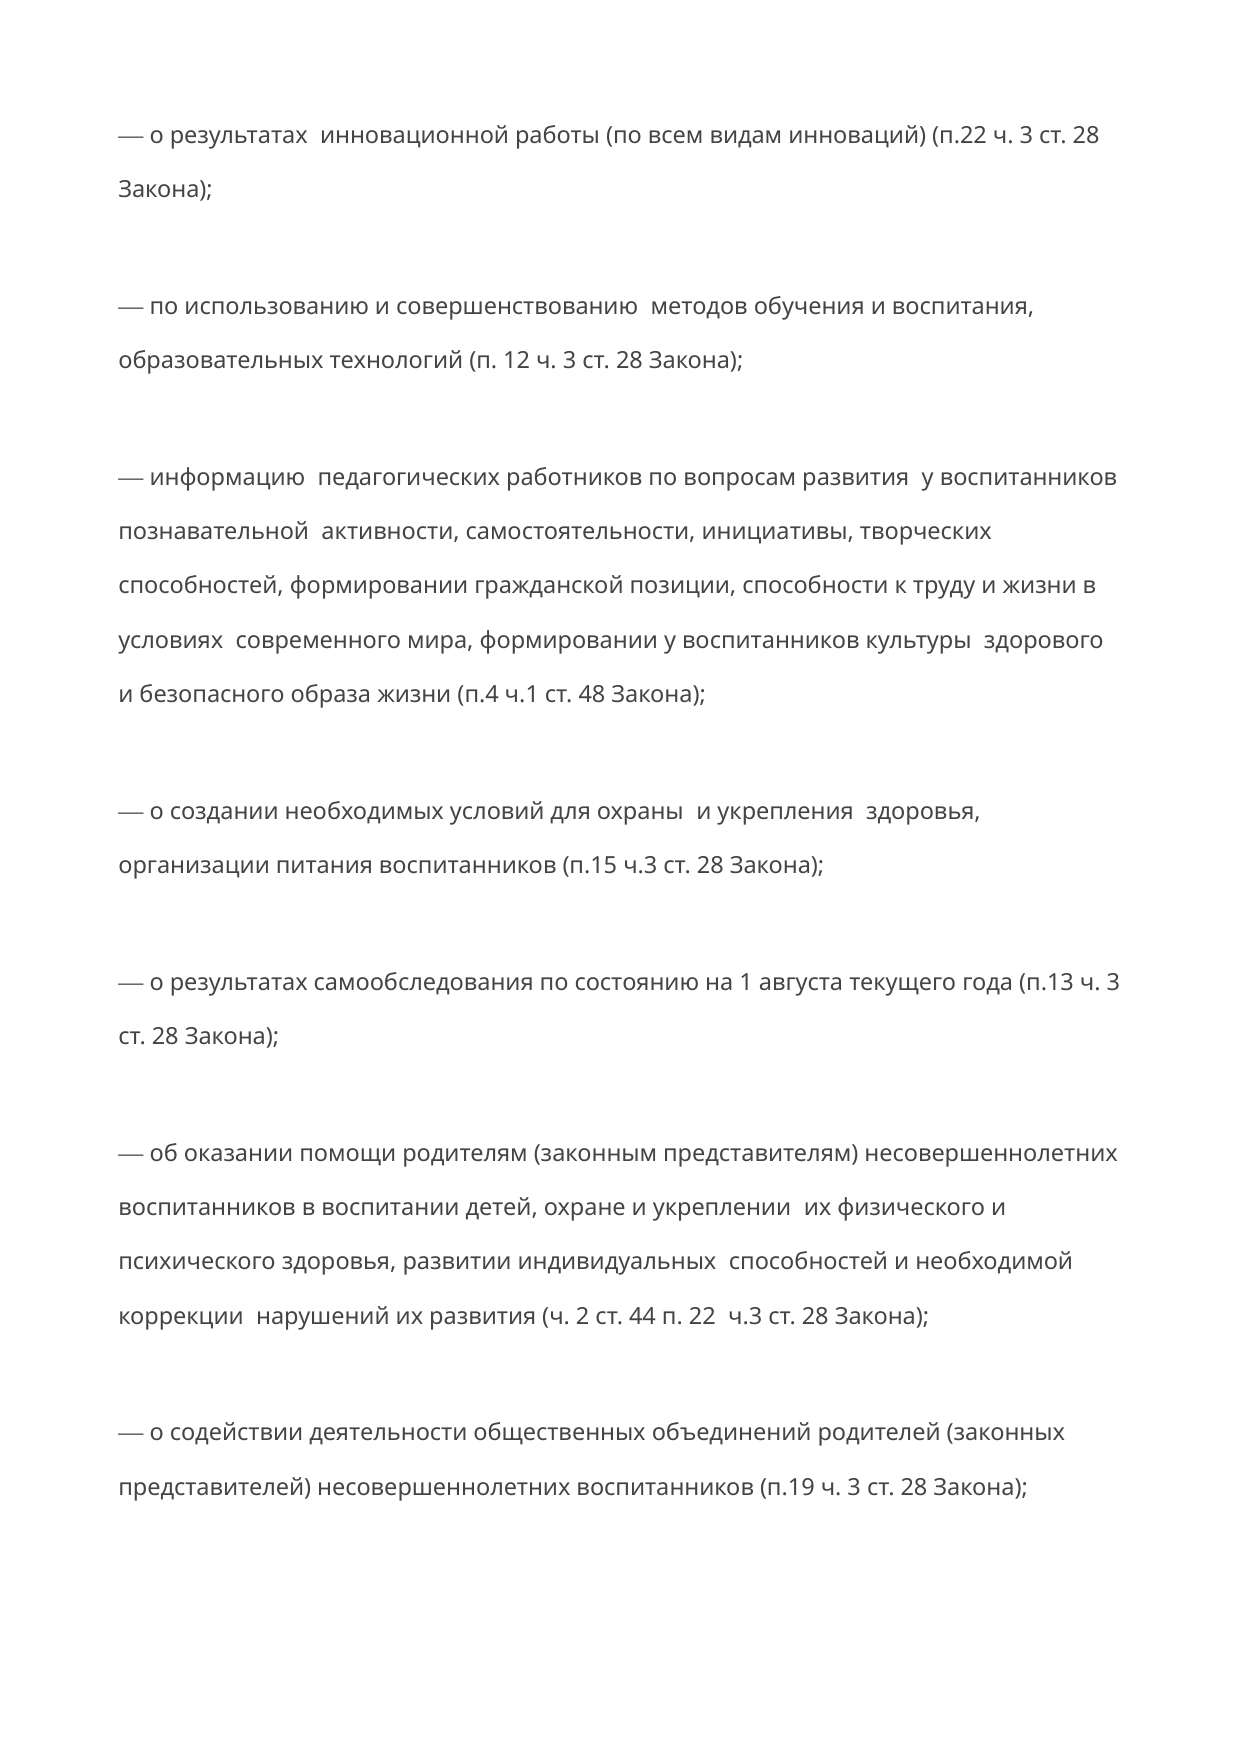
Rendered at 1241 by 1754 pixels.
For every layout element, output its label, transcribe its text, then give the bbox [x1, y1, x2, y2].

text — о создании необходимых условий для охраны и укрепления здоровья, организации питания воспитанников (п.15 ч.3 ст. 28 Закона); [118, 794, 1122, 880]
text — об оказании помощи родителям (законным представителям) несовершеннолетних воспитанников в воспитании детей, охране и укреплении их физического и психического здоровья, развитии индивидуальных способностей и необходимой коррекции нарушений их развития (ч. 2 ст. 44 п. 22 ч.3 ст. 28 Закона); [118, 1136, 1122, 1331]
text — о содействии деятельности общественных объединений родителей (законных представителей) несовершеннолетних воспитанников (п.19 ч. 3 ст. 28 Закона); [118, 1416, 1122, 1502]
text — о результатах самообследования по состоянию на 1 августа текущего года (п.13 ч. 3 ст. 28 Закона); [118, 965, 1122, 1051]
text — информацию педагогических работников по вопросам развития у воспитанников познавательной активности, самостоятельности, инициативы, творческих способностей, формировании гражданской позиции, способности к труду и жизни в условиях современного мира, формировании у воспитанников культуры здорового и безопасного образа жизни (п.4 ч.1 ст. 48 Закона); [118, 460, 1122, 709]
text — о результатах инновационной работы (по всем видам инноваций) (п.22 ч. 3 ст. 28 Закона); [118, 118, 1122, 204]
text — по использованию и совершенствованию методов обучения и воспитания, образовательных технологий (п. 12 ч. 3 ст. 28 Закона); [118, 289, 1122, 375]
